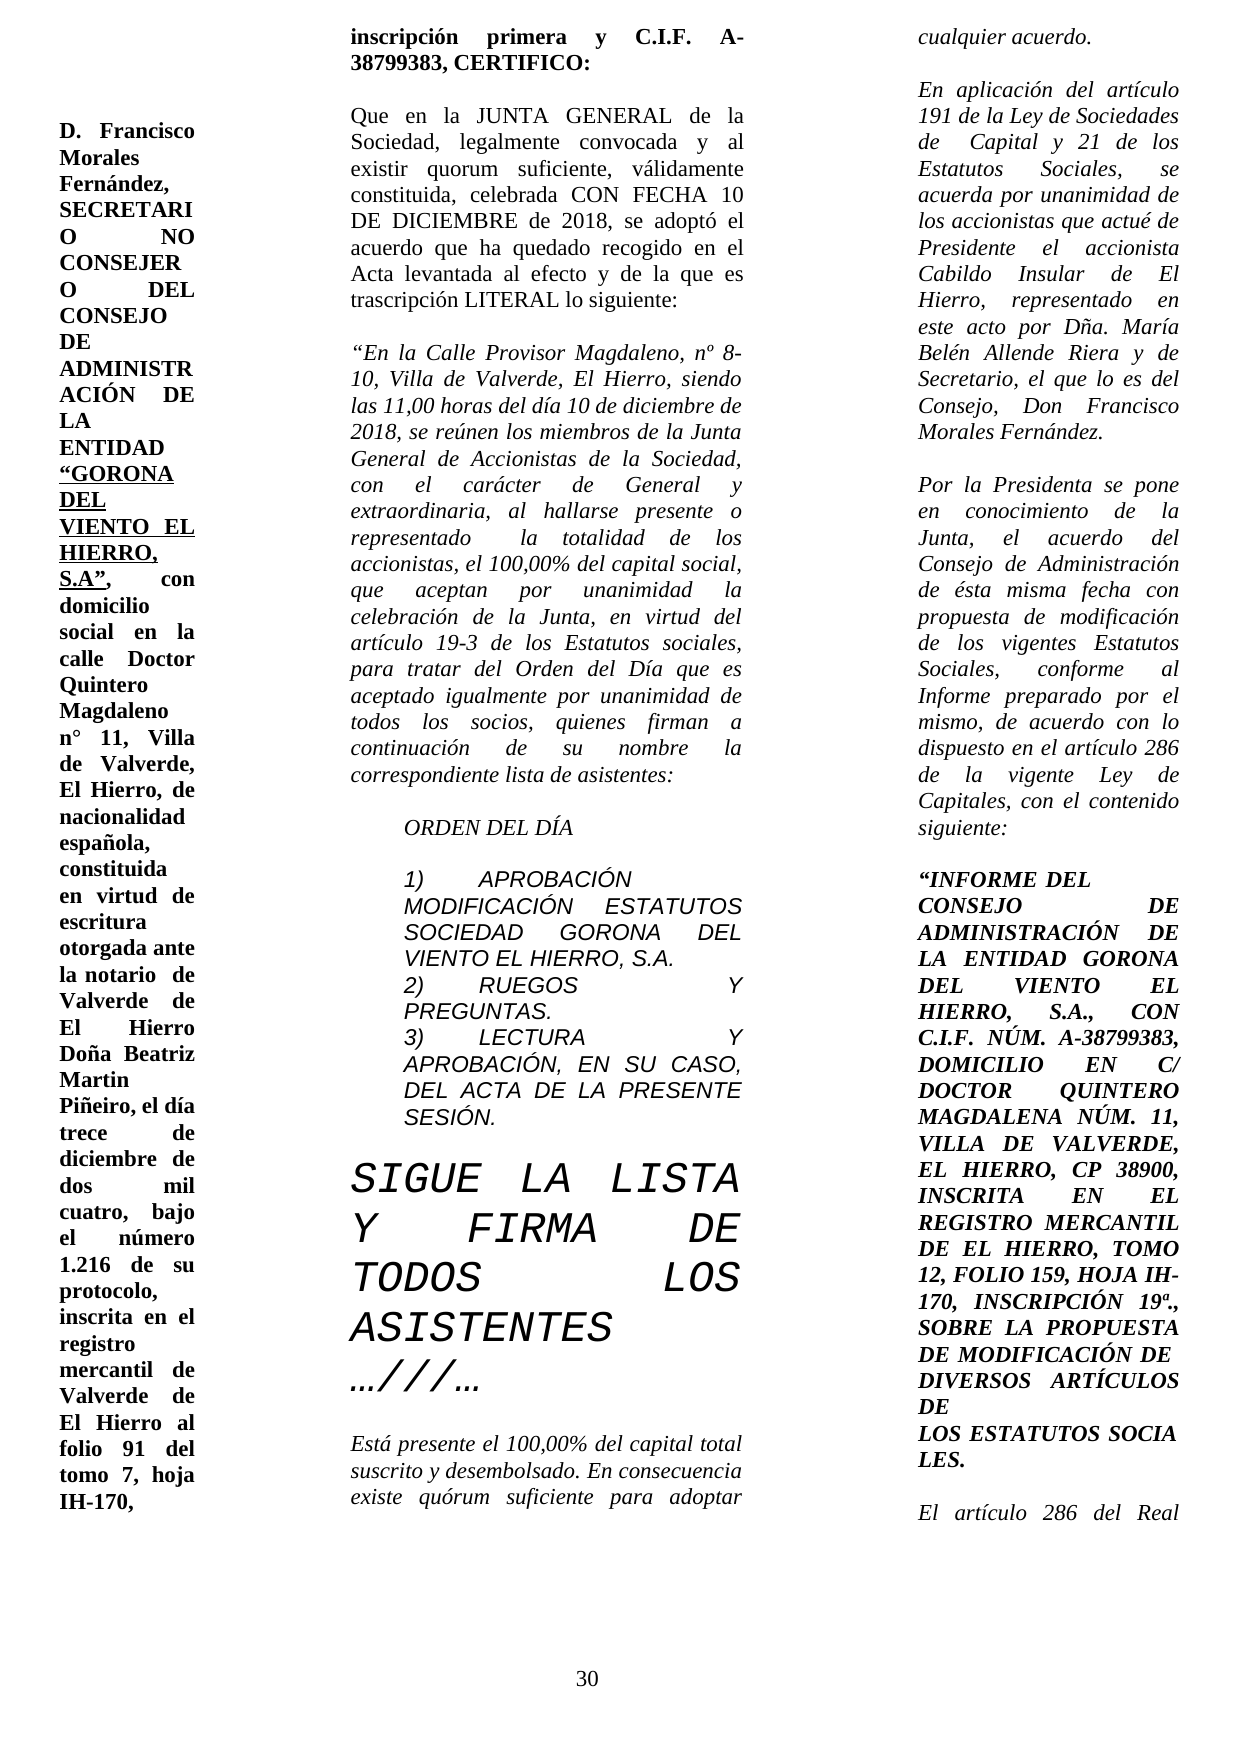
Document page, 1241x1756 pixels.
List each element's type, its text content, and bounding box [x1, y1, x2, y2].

subtitle SIGUE LA LISTA Y FIRMA DE TODOS LOS ASISTENTES …///… [350, 1156, 744, 1404]
text “En la Calle Provisor Magdaleno, nº 8-10, Villa de Valverde, El Hierro, siendo las 11,00 horas del día 10 de diciembre de 2018, se reúnen los miembros de la Junta General de Accionistas de la Sociedad, con el carácter de General y extraordinaria, al hallarse presente o representado la totalidad de los accionistas, el 100,00% del capital social, que aceptan por unanimidad la celebración de la Junta, en virtud del artículo 19-3 de los Estatutos sociales, para tratar del Orden del Día que es aceptado igualmente por unanimidad de todos los socios, quienes firman a continuación de su nombre la correspondiente lista de asistentes: [350, 339, 744, 787]
text HIERRO, S.A”, con domicilio social en la calle Doctor Quintero Magdaleno n° 11, Villa de Valverde, El Hierro, de nacionalidad española, constituida en virtud de escritura otorgada ante la notario de Valverde de El Hierro Doña Beatriz Martin Piñeiro, el día trece de diciembre de dos mil cuatro, bajo el número 1.216 de su protocolo, inscrita en el registro mercantil de Valverde de El Hierro al folio 91 del tomo 7, hoja IH-170, [59, 537, 195, 1514]
list LECTURA Y APROBACIÓN, EN SU CASO, DEL ACTA DE LA PRESENTE SESIÓN. [404, 1024, 744, 1130]
text Que en la JUNTA GENERAL de la Sociedad, legalmente convocada y al existir quorum suficiente, válidamente constituida, celebrada CON FECHA 10 DE DICIEMBRE de 2018, se adoptó el acuerdo que ha quedado recogido en el Acta levantada al efecto y de la que es trascripción LITERAL lo siguiente: [350, 102, 744, 313]
text cualquier acuerdo. [918, 23, 1182, 49]
text El artículo 286 del Real [918, 1499, 1182, 1525]
text inscripción primera y C.I.F. A-38799383, CERTIFICO: [350, 23, 744, 76]
text Está presente el 100,00% del capital total suscrito y desembolsado. En consecuencia existe quórum suficiente para adoptar [350, 1430, 744, 1509]
text D. Francisco Morales Fernández, SECRETARIO NO CONSEJERO DEL CONSEJO DE ADMINISTRACIÓN DE LA ENTIDAD “GORONA DEL VIENTO EL [59, 117, 195, 536]
list APROBACIÓN MODIFICACIÓN ESTATUTOS SOCIEDAD GORONA DEL VIENTO EL HIERRO, S.A. [404, 866, 744, 972]
text ORDEN DEL DÍA [404, 813, 744, 840]
text “INFORME DEL CONSEJO DE ADMINISTRACIÓN DE LA ENTIDAD GORONA DEL VIENTO EL HIERRO, S.A., CON C.I.F. NÚM. A-38799383, DOMICILIO EN C/ DOCTOR QUINTERO MAGDALENA NÚM. 11, VILLA DE VALVERDE, EL HIERRO, CP 38900, INSCRITA EN EL REGISTRO MERCANTIL DE EL HIERRO, TOMO 12, FOLIO 159, HOJA IH-170, INSCRIPCIÓN 19ª., SOBRE LA PROPUESTA DE MODIFICACIÓN DE DIVERSOS ARTÍCULOS DE LOS ESTATUTOS SOCIALES. [918, 866, 1182, 1472]
text En aplicación del artículo 191 de la Ley de Sociedades de Capital y 21 de los Estatutos Sociales, se acuerda por unanimidad de los accionistas que actué de Presidente el accionista Cabildo Insular de El Hierro, representado en este acto por Dña. María Belén Allende Riera y de Secretario, el que lo es del Consejo, Don Francisco Morales Fernández. [918, 76, 1182, 444]
list RUEGOS Y PREGUNTAS. [404, 972, 744, 1024]
text Por la Presidenta se pone en conocimiento de la Junta, el acuerdo del Consejo de Administración de ésta misma fecha con propuesta de modificación de los vigentes Estatutos Sociales, conforme al Informe preparado por el mismo, de acuerdo con lo dispuesto en el artículo 286 de la vigente Ley de Capitales, con el contenido siguiente: [918, 471, 1182, 840]
